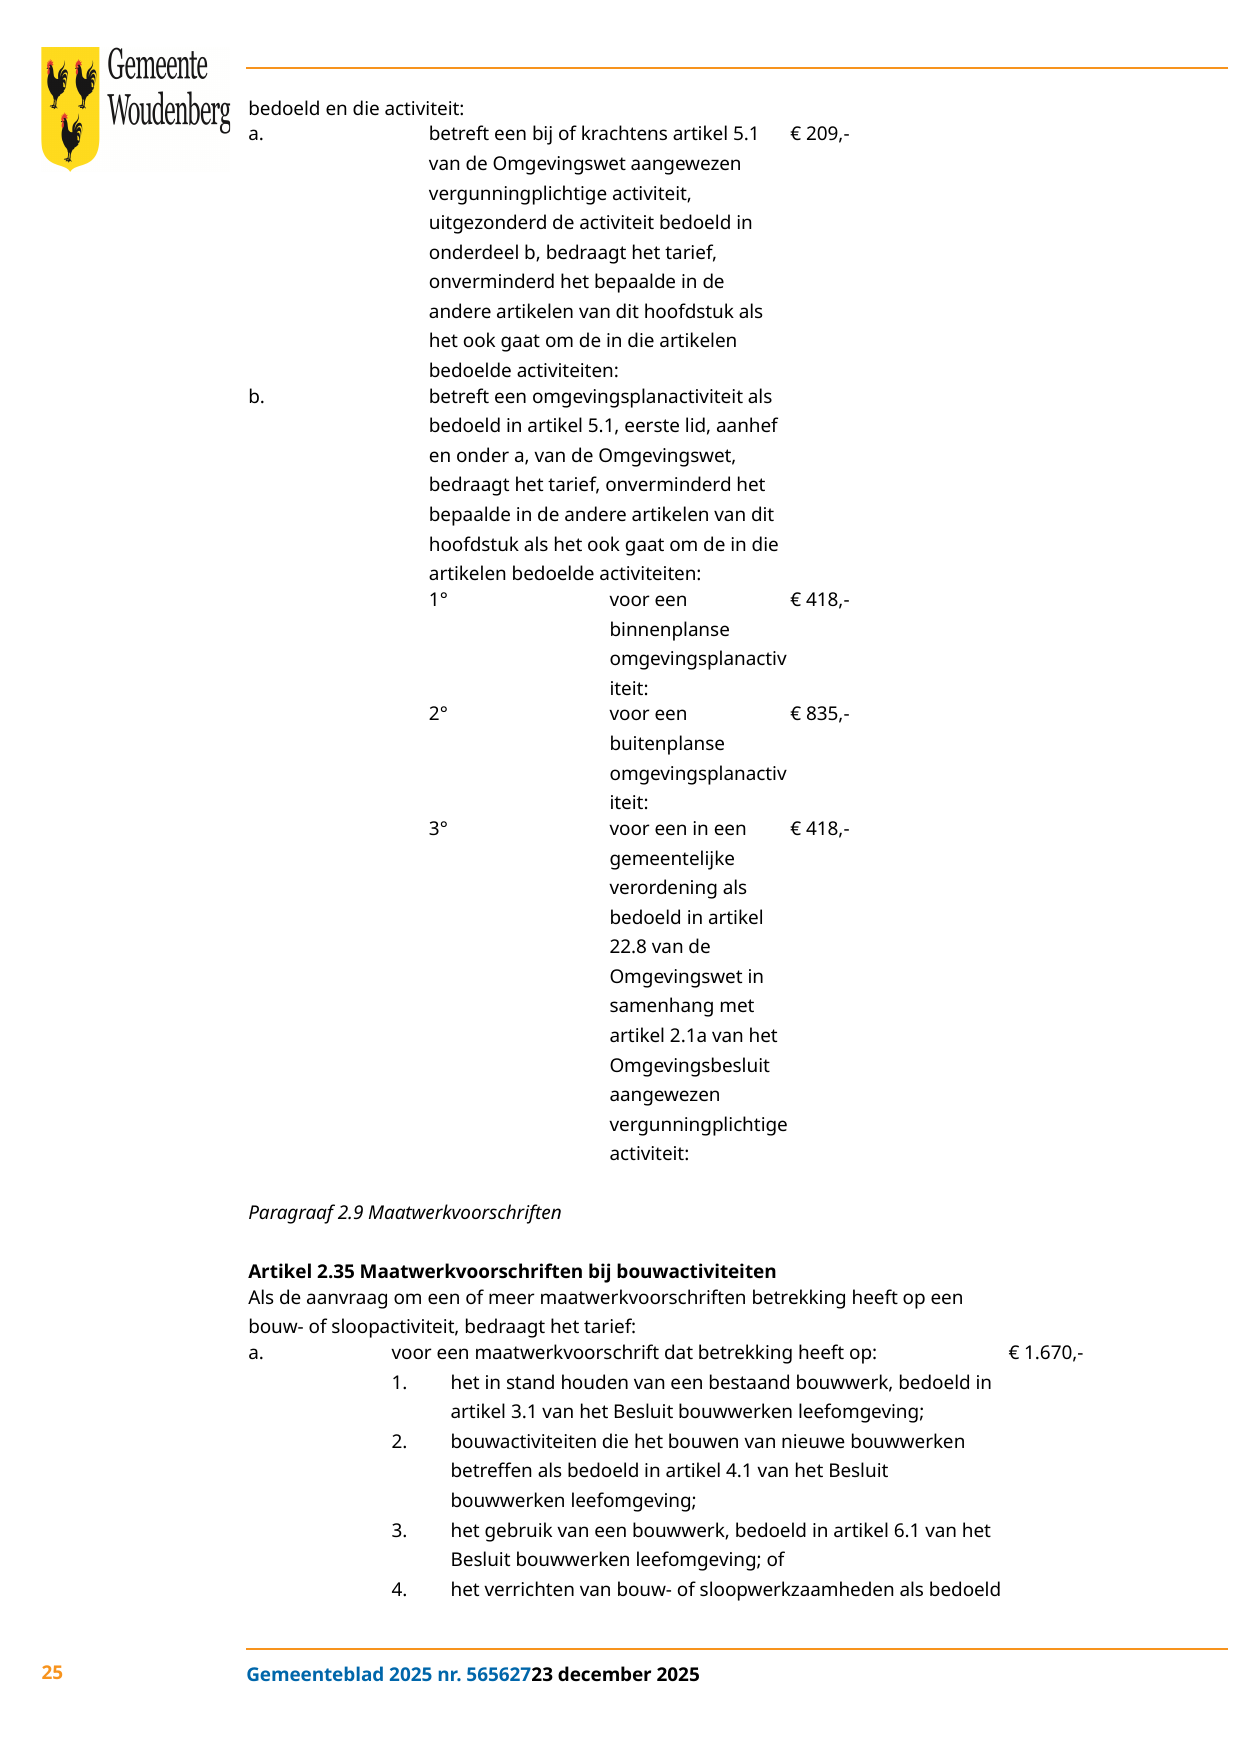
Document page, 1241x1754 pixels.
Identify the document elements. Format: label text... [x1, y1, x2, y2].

text Paragraaf 2.9 Maatwerkvoorschriften [248, 1199, 1152, 1225]
table_cell betreft een omgevingsplanactiviteit als bedoeld in artikel 5.1, eerste lid, aanhef en onder a, van de Omgevingswet, bedraagt het tarief, onverminderd het bepaalde in de andere artikelen van dit hoofdstuk als het ook gaat om de in die artikelen bedoelde activiteiten: [429, 383, 790, 586]
table_cell [1008, 1284, 1152, 1339]
table_cell Als de aanvraag om een of meer maatwerkvoorschriften betrekking heeft op een bouw- of sloopactiviteit, bedraagt het tarief: [248, 1284, 1008, 1339]
table_cell 2° [429, 701, 609, 815]
table_cell 3° [429, 815, 609, 1166]
table_header [1008, 1258, 1152, 1284]
table_cell € 835,- [790, 701, 971, 815]
table_cell voor een in een gemeentelijke verordening als bedoeld in artikel 22.8 van de Omgevingswet in samenhang met artikel 2.1a van het Omgevingsbesluit aangewezen vergunningplichtige activiteit: [609, 815, 790, 1166]
table_cell € 418,- [790, 815, 971, 1166]
table_cell voor een maatwerkvoorschrift dat betrekking heeft op: het in stand houden van een bestaand bouwwerk, bedoeld in artikel 3.1 van het Besluit bouwwerken leefomgeving; bouwactiviteiten die het bouwen van nieuwe bouwwerken betreffen als bedoeld in artikel 4.1 van het Besluit bouwwerken leefomgeving; het gebruik van een bouwwerk, bedoeld in artikel 6.1 van het Besluit bouwwerken leefomgeving; of het verrichten van bouw- of sloopwerkzaamheden als bedoeld [391, 1339, 1008, 1602]
table_cell a. [248, 1339, 391, 1602]
table_header Artikel 2.35 Maatwerkvoorschriften bij bouwactiviteiten [248, 1258, 1008, 1284]
table_cell b. [248, 383, 429, 586]
table_cell € 1.670,- [1008, 1339, 1152, 1602]
table_cell [248, 701, 429, 815]
table_cell voor een binnenplanse omgevingsplanactiviteit: [609, 586, 790, 701]
table_cell [790, 383, 971, 586]
table_cell [248, 815, 429, 1166]
table_cell € 209,- [790, 121, 971, 383]
table_cell a. [248, 121, 429, 383]
table_cell betreft een bij of krachtens artikel 5.1 van de Omgevingswet aangewezen vergunningplichtige activiteit, uitgezonderd de activiteit bedoeld in onderdeel b, bedraagt het tarief, onverminderd het bepaalde in de andere artikelen van dit hoofdstuk als het ook gaat om de in die artikelen bedoelde activiteiten: [429, 121, 790, 383]
table_cell voor een buitenplanse omgevingsplanactiviteit: [609, 701, 790, 815]
table_cell bedoeld en die activiteit: [248, 95, 790, 121]
table_cell [248, 586, 429, 701]
table_cell [790, 95, 971, 121]
picture [41, 47, 231, 172]
table_cell 1° [429, 586, 609, 701]
table_cell € 418,- [790, 586, 971, 701]
